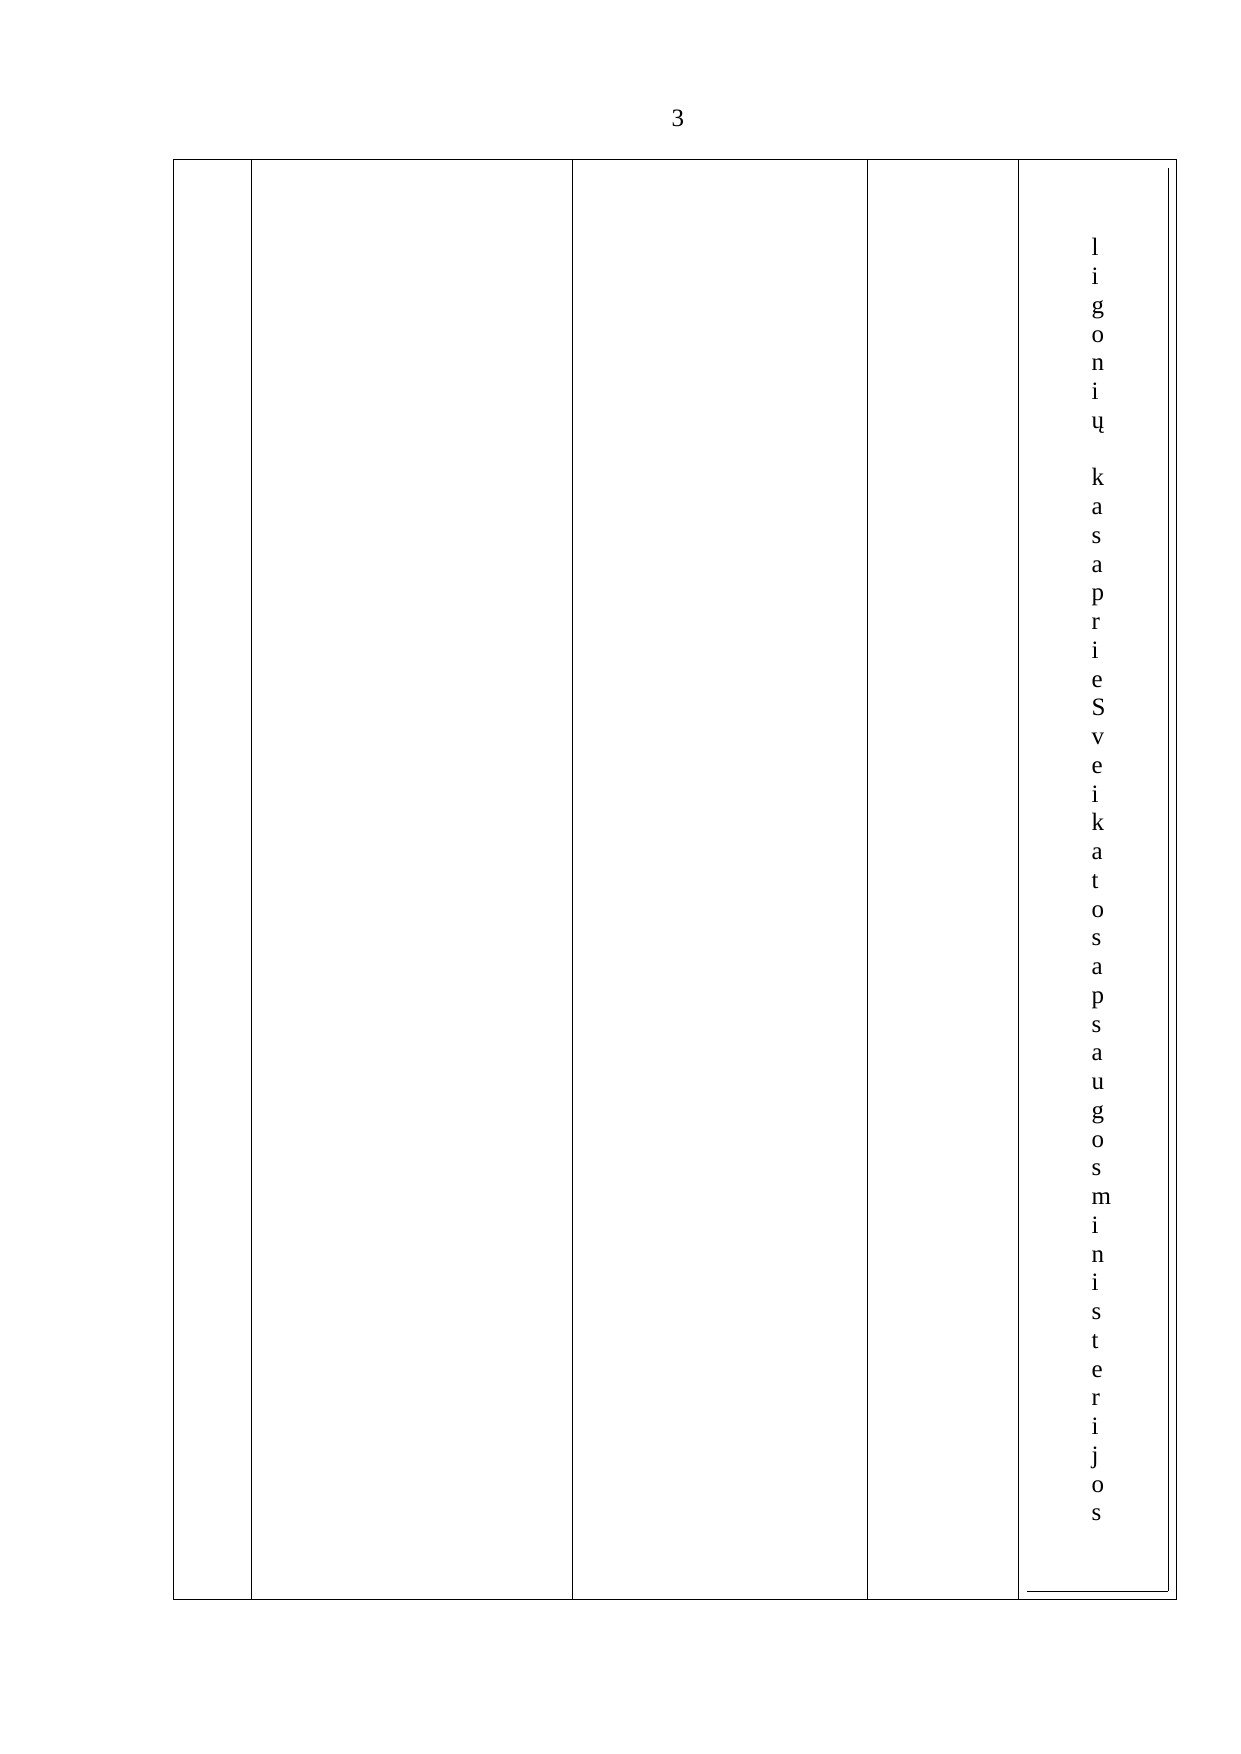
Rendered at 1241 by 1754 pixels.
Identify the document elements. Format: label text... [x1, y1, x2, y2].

table_cell [252, 160, 572, 1599]
table_cell ligonių kasa prie Sveikatos apsaugos ministerijos [1019, 160, 1176, 1599]
table_cell [573, 160, 867, 1599]
table_cell [174, 160, 251, 1599]
table_cell [868, 160, 1018, 1599]
